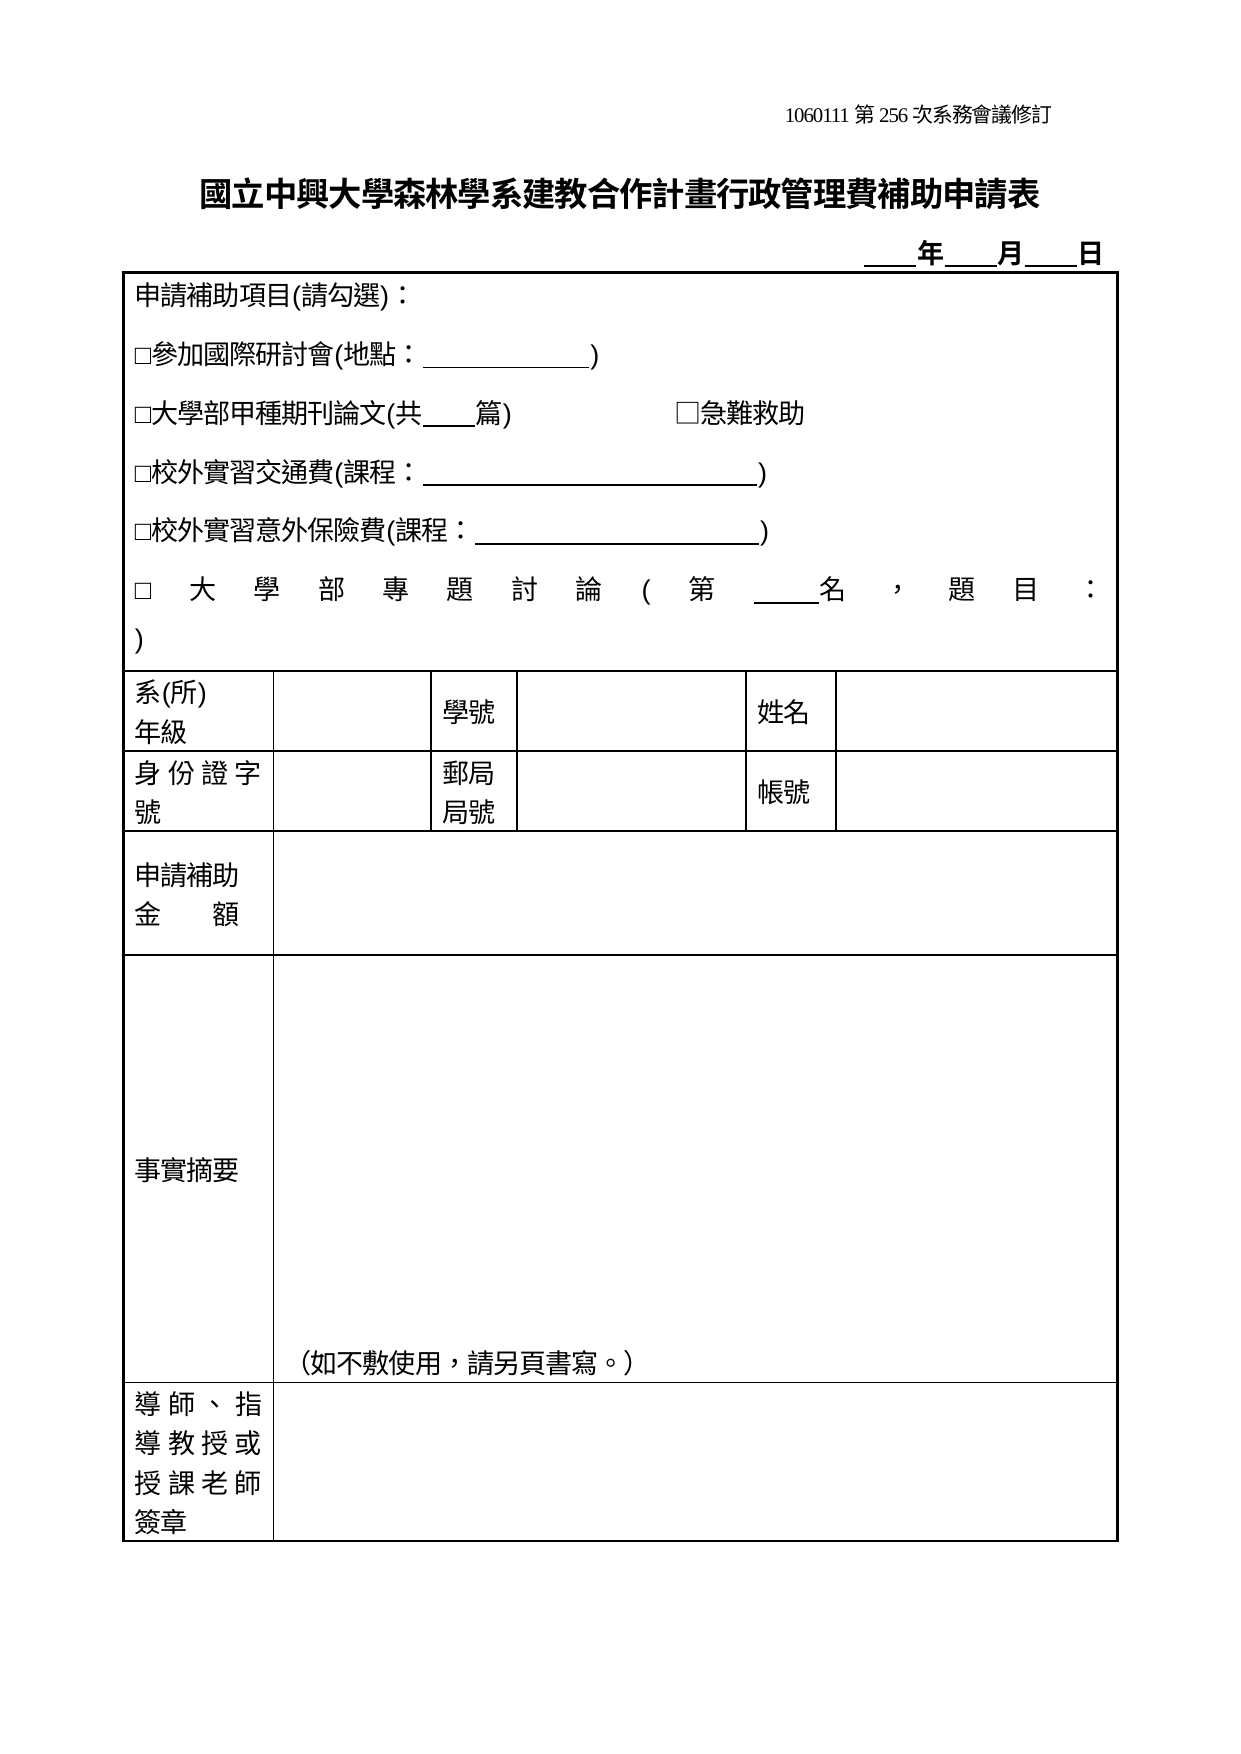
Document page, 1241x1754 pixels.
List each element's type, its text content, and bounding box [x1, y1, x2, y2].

table_cell [274, 752, 430, 830]
table_cell 導師、指導教授或授課老師簽章 [125, 1383, 273, 1540]
table_cell 申請補助 金 額 [125, 832, 273, 954]
table_cell 郵局局號 [432, 752, 516, 830]
table_cell [518, 752, 745, 830]
table_cell 姓名 [747, 672, 835, 750]
table_cell [274, 1383, 1116, 1540]
table_cell 帳號 [747, 752, 835, 830]
table_cell 身份證字號 [125, 752, 273, 830]
table_header 年 月 日 [123, 213, 1117, 271]
text 國立中興大學森林學系建教合作計畫行政管理費補助申請表 [187, 150, 1053, 213]
table_cell [274, 672, 430, 750]
table_cell [837, 672, 1116, 750]
table_cell [274, 832, 1116, 954]
table_cell 申請補助項目(請勾選)： □參加國際研討會(地點： ) □大學部甲種期刊論文(共 篇) □急難救助 □校外實習交通費(課程： ) □校外實習意外保險費(課程： ) □大學部專題討論(第 名，題目： ) [125, 274, 1116, 670]
table_cell [518, 672, 745, 750]
table_cell 學號 [432, 672, 516, 750]
table_cell 事實摘要 [125, 956, 273, 1382]
table_cell 系(所) 年級 [125, 672, 273, 750]
table_cell [837, 752, 1116, 830]
table_cell （如不敷使用，請另頁書寫。） [274, 956, 1116, 1382]
